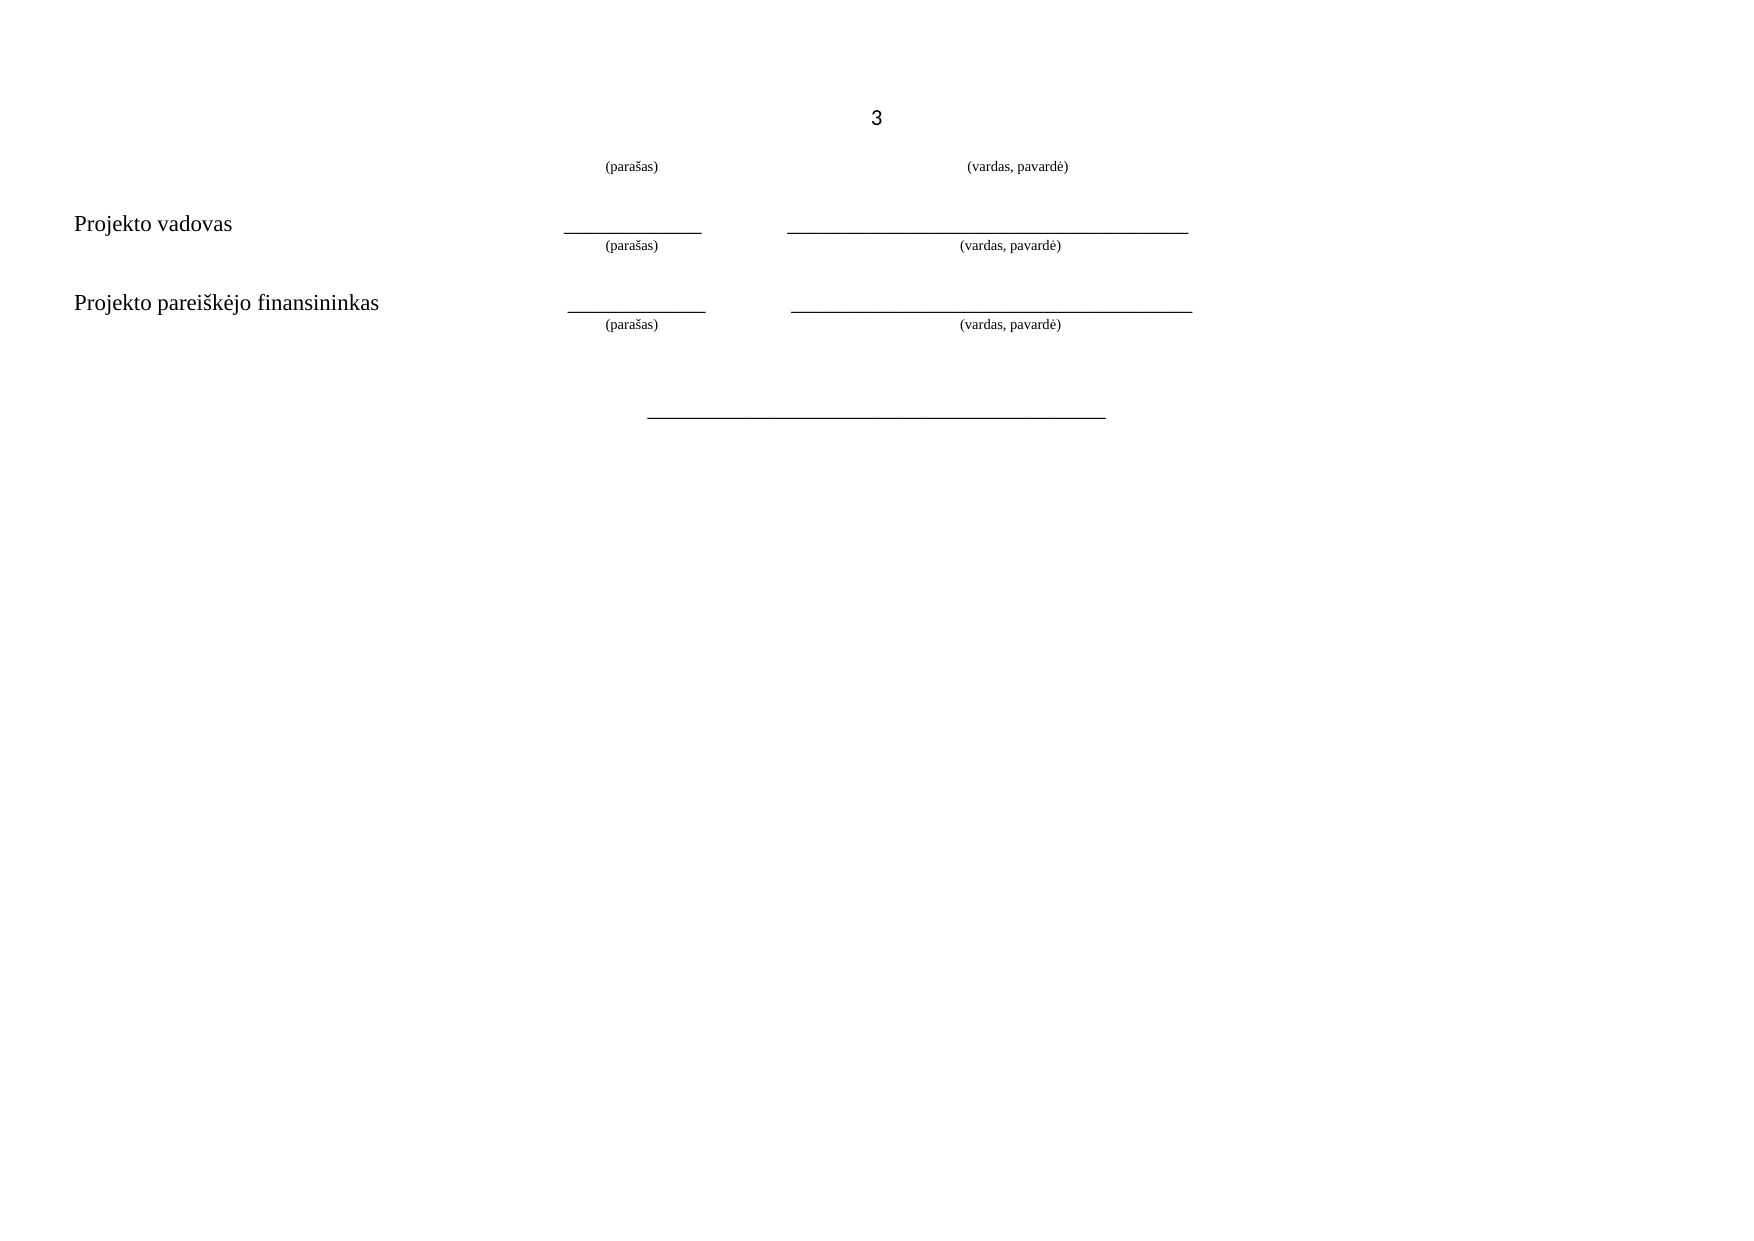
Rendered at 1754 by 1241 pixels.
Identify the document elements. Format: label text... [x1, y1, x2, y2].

text Projekto pareiškėjo finansininkas ____________ ___________________________________ [74, 289, 1679, 316]
text Projekto vadovas ____________ ___________________________________ [74, 210, 1679, 237]
text (parašas) (vardas, pavardė) [74, 237, 1679, 263]
text ________________________________________ [74, 395, 1679, 421]
text (parašas) (vardas, pavardė) [74, 316, 1679, 342]
text (parašas) (vardas, pavardė) [74, 158, 1679, 184]
